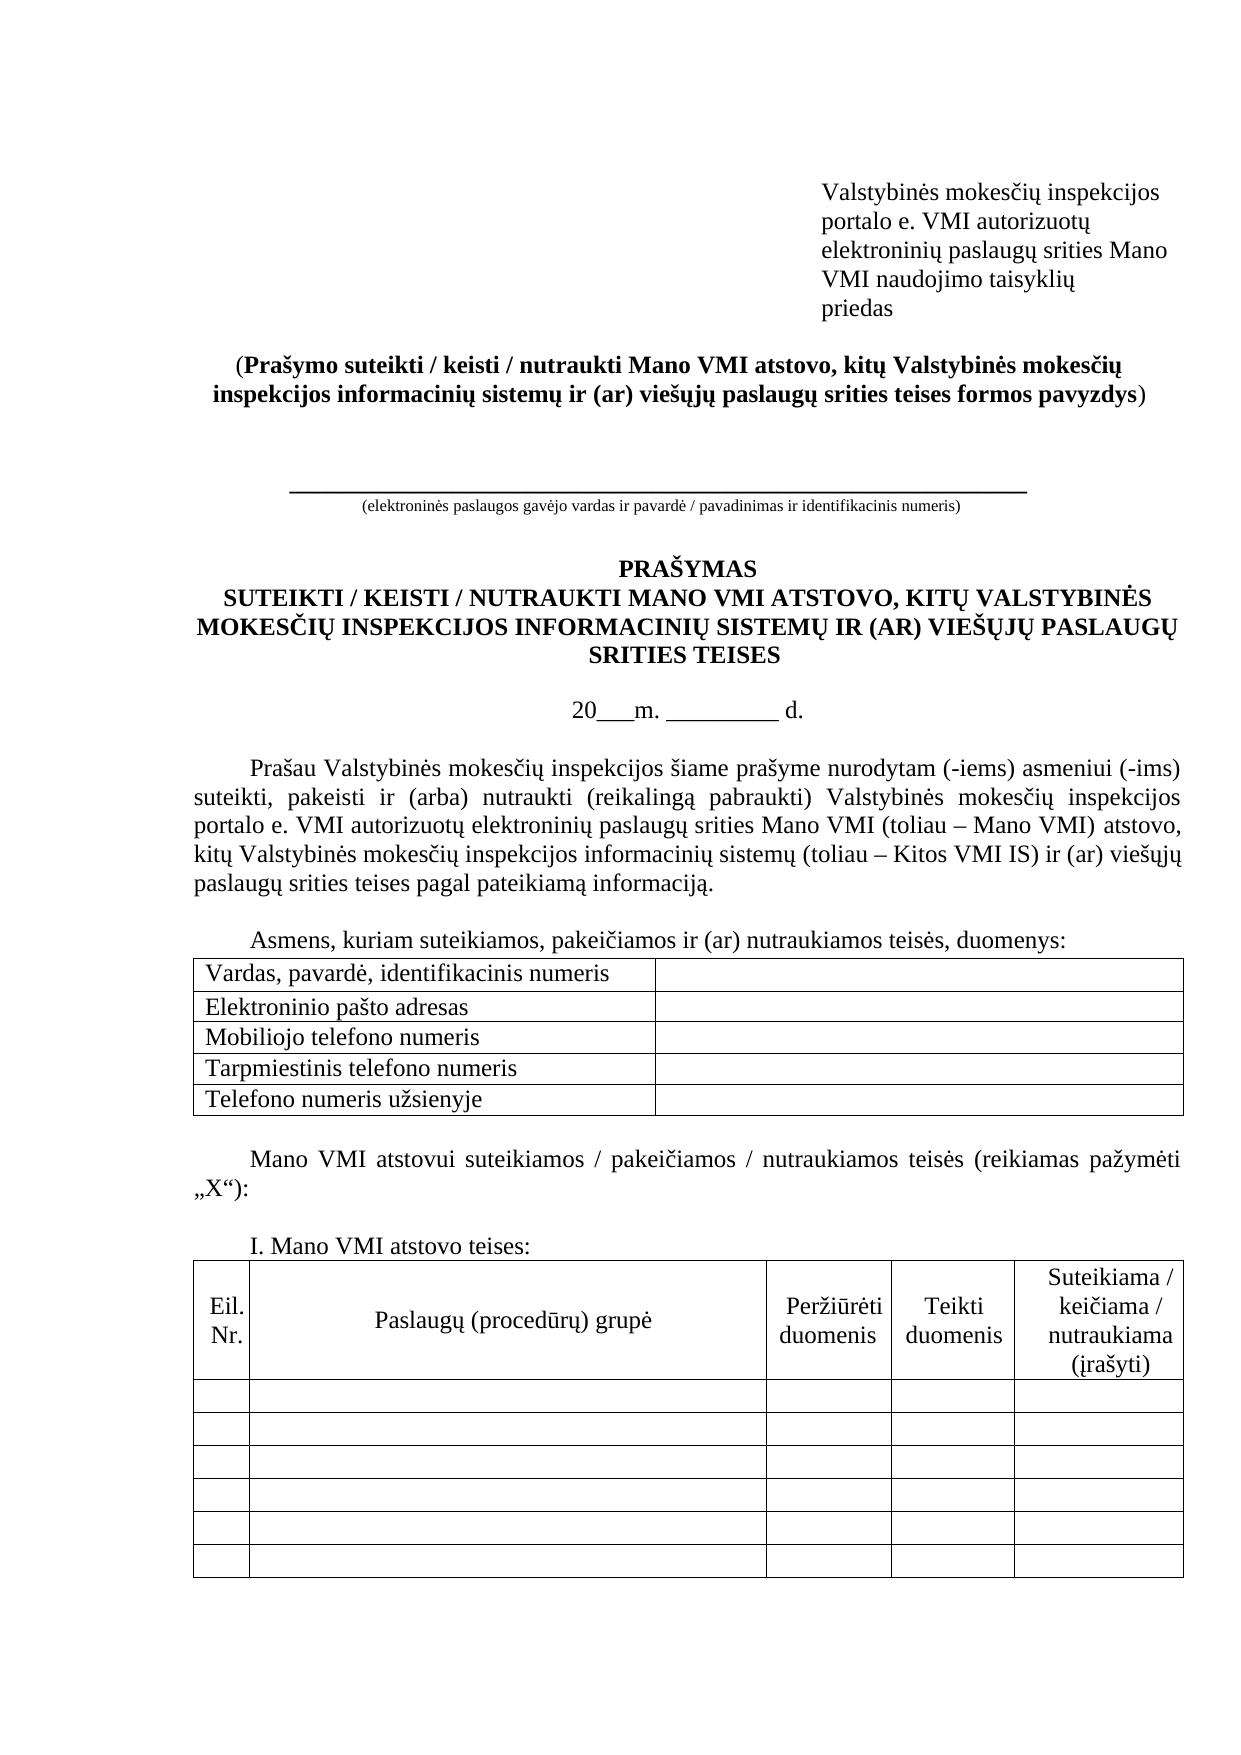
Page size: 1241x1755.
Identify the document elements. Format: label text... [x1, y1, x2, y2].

table_cell [250, 1512, 766, 1544]
table_cell [1015, 1545, 1183, 1577]
table_header Peržiūrėti duomenis [767, 1261, 891, 1379]
table_header Eil. Nr. [194, 1261, 249, 1379]
table_cell [250, 1380, 766, 1412]
table_cell Elektroninio pašto adresas [194, 992, 655, 1021]
text VMI naudojimo taisyklių [821, 264, 1181, 293]
table_cell [250, 1413, 766, 1445]
table_cell [767, 1413, 891, 1445]
table_cell [656, 1085, 1183, 1115]
table_cell [767, 1446, 891, 1478]
table_cell [656, 1022, 1183, 1052]
table_cell [1015, 1479, 1183, 1511]
table_cell [767, 1512, 891, 1544]
table_cell [892, 1479, 1014, 1511]
table_cell [194, 1446, 249, 1478]
table_cell [1015, 1380, 1183, 1412]
table_cell [892, 1545, 1014, 1577]
table_cell [656, 1054, 1183, 1083]
table_cell [767, 1545, 891, 1577]
table_cell [250, 1545, 766, 1577]
table_cell [194, 1512, 249, 1544]
table_header Teikti duomenis [892, 1261, 1014, 1379]
text priedas [821, 293, 1181, 321]
text Valstybinės mokesčių inspekcijos [821, 177, 1181, 206]
table_cell [656, 992, 1183, 1021]
table_header Suteikiama / keičiama / nutraukiama (įrašyti) [1015, 1261, 1183, 1379]
text portalo e. VMI autorizuotų [821, 206, 1181, 235]
text elektroninių paslaugų srities Mano [821, 235, 1181, 264]
table_cell [194, 1413, 249, 1445]
table_header [656, 959, 1183, 991]
table_header Vardas, pavardė, identifikacinis numeris [194, 959, 655, 991]
table_header ___________________________________________________________ (elektroninės paslaugos gavėjo vardas ir pavardė / pavadinimas ir identifikacinis numeris) PRAŠYMAS SUTEIKTI / KEISTI / NUTRAUKTI MANO VMI ATSTOVO, KITŲ VALSTYBINĖS MOKESČIŲ INSPEKCIJOS INFORMACINIŲ SISTEMŲ IR (AR) VIEŠŲJŲ PASLAUGŲ SRITIES TEISES 20___m. _________ d. Prašau Valstybinės mokesčių inspekcijos šiame prašyme nurodytam (-iems) asmeniui (-ims) suteikti, pakeisti ir (arba) nutraukti (reikalingą pabraukti) Valstybinės mokesčių inspekcijos portalo e. VMI autorizuotų elektroninių paslaugų srities Mano VMI (toliau – Mano VMI) atstovo, kitų Valstybinės mokesčių inspekcijos informacinių sistemų (toliau – Kitos VMI IS) ir (ar) viešųjų paslaugų srities teises pagal pateikiamą informaciją. Asmens, kuriam suteikiamos, pakeičiamos ir (ar) nutraukiamos teisės, duomenys: [192, 466, 1183, 956]
table_cell [892, 1413, 1014, 1445]
table_cell [767, 1479, 891, 1511]
table_cell [194, 1380, 249, 1412]
table_cell [1015, 1446, 1183, 1478]
table_cell Mano VMI atstovui suteikiamos / pakeičiamos / nutraukiamos teisės (reikiamas pažymėti „X“): I. Mano VMI atstovo teises: [192, 956, 1183, 1607]
table_cell Tarpmiestinis telefono numeris [194, 1054, 655, 1083]
table_cell [892, 1380, 1014, 1412]
table_cell Telefono numeris užsienyje [194, 1085, 655, 1115]
table_cell [1015, 1413, 1183, 1445]
text (Prašymo suteikti / keisti / nutraukti Mano VMI atstovo, kitų Valstybinės mokesčių inspekcijos informacinių sistemų ir (ar) viešųjų paslaugų srities teises formos pavyzdys) [177, 350, 1181, 408]
table_cell [250, 1446, 766, 1478]
table_cell [892, 1446, 1014, 1478]
table_cell [250, 1479, 766, 1511]
table_cell [892, 1512, 1014, 1544]
table_cell [767, 1380, 891, 1412]
table_cell [1015, 1512, 1183, 1544]
table_header Paslaugų (procedūrų) grupė [250, 1261, 766, 1379]
table_cell [194, 1545, 249, 1577]
table_cell [194, 1479, 249, 1511]
table_cell Mobiliojo telefono numeris [194, 1022, 655, 1052]
